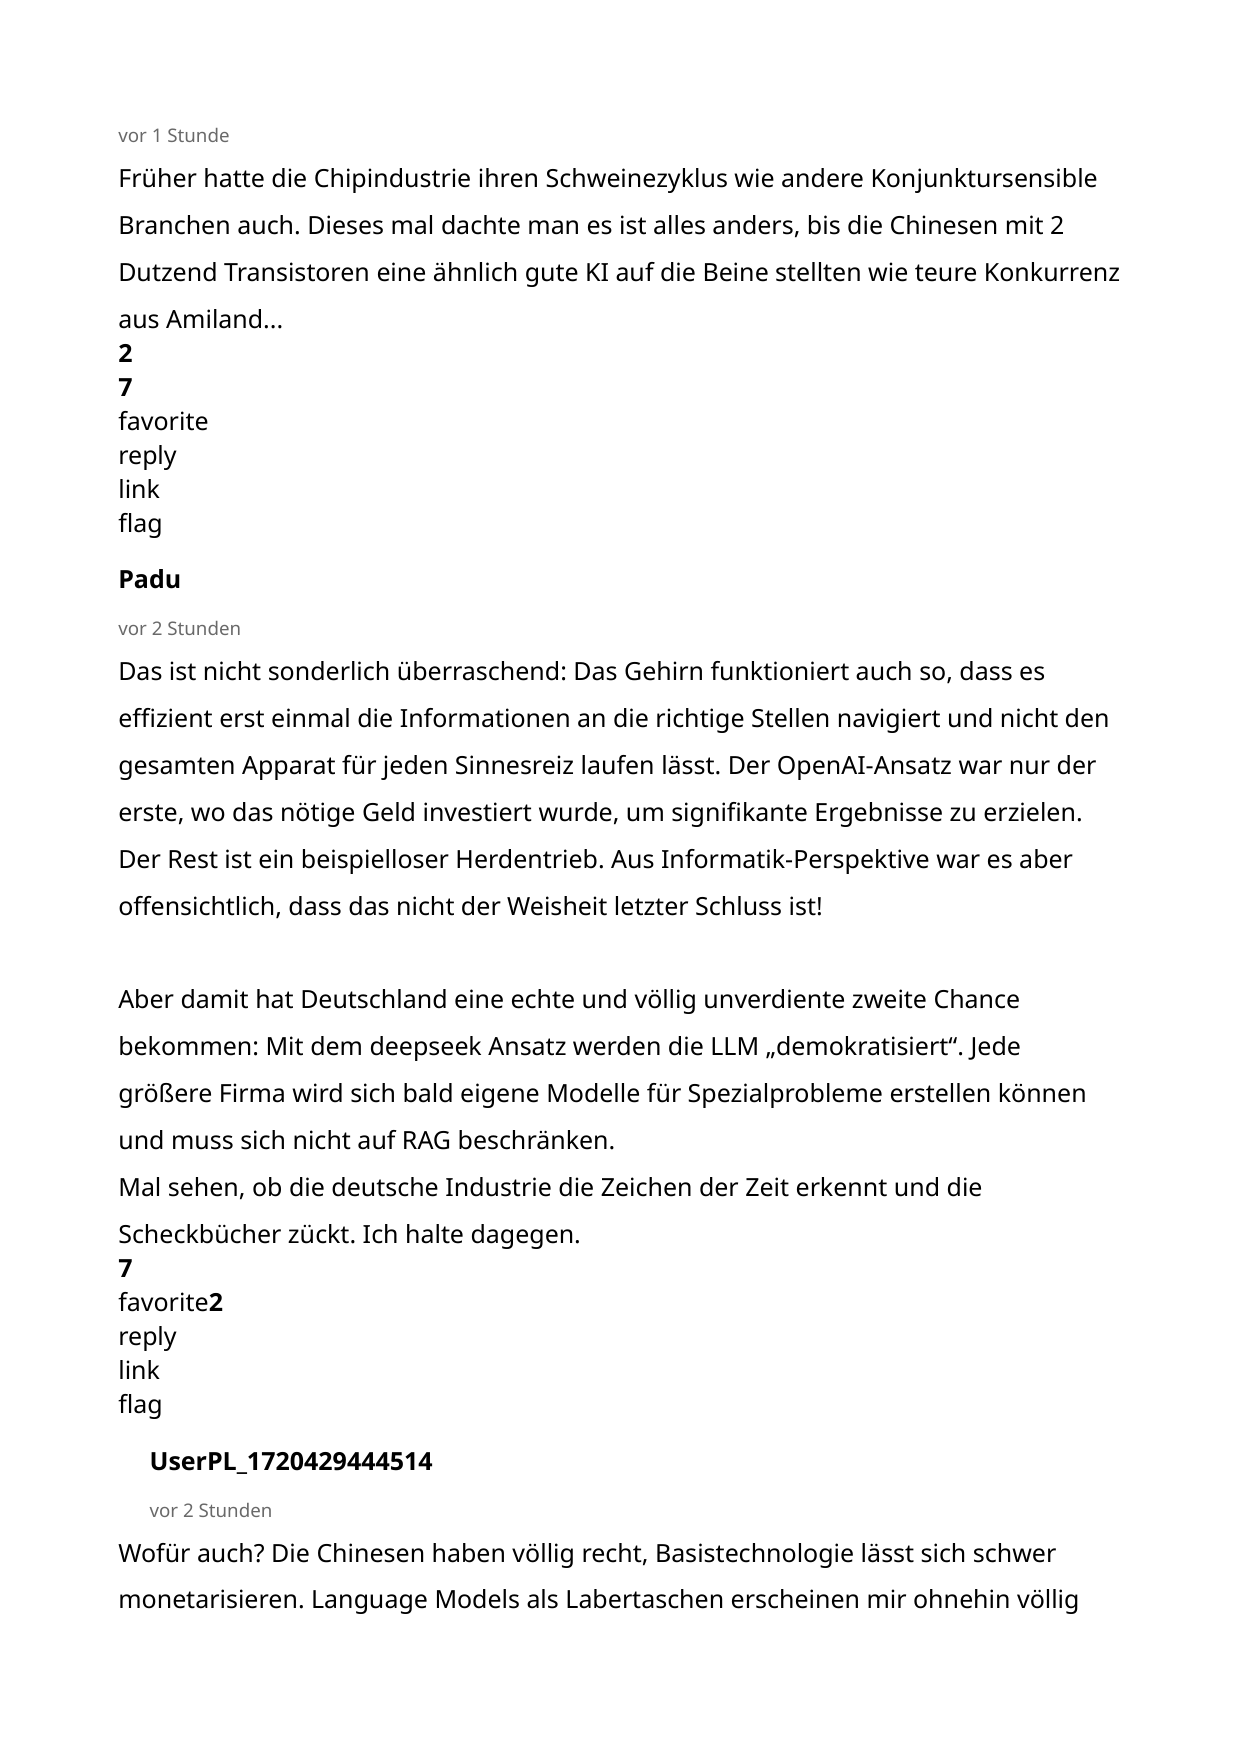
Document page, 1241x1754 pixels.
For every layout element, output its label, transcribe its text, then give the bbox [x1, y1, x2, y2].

text reply [118, 1319, 1122, 1353]
text Das ist nicht sonderlich überraschend: Das Gehirn funktioniert auch so, dass es effizient erst einmal die Informationen an die richtige Stellen navigiert und nicht den gesamten Apparat für jeden Sinnesreiz laufen lässt. Der OpenAI-Ansatz war nur der erste, wo das nötige Geld investiert wurde, um signifikante Ergebnisse zu erzielen. Der Rest ist ein beispielloser Herdentrieb. Aus Informatik-Perspektive war es aber offensichtlich, dass das nicht der Weisheit letzter Schluss ist! Aber damit hat Deutschland eine echte und völlig unverdiente zweite Chance bekommen: Mit dem deepseek Ansatz werden die LLM „demokratisiert“. Jede größere Firma wird sich bald eigene Modelle für Spezialprobleme erstellen können und muss sich nicht auf RAG beschränken. Mal sehen, ob die deutsche Industrie die Zeichen der Zeit erkennt und die Scheckbücher zückt. Ich halte dagegen. [118, 641, 1122, 1251]
text link [118, 472, 1122, 506]
text Früher hatte die Chipindustrie ihren Schweinezyklus wie andere Konjunktursensible Branchen auch. Dieses mal dachte man es ist alles anders, bis die Chinesen mit 2 Dutzend Transistoren eine ähnlich gute KI auf die Beine stellten wie teure Konkurrenz aus Amiland... [118, 148, 1122, 335]
text flag [118, 506, 1122, 540]
text 7 [118, 369, 1122, 403]
text Wofür auch? Die Chinesen haben völlig recht, Basistechnologie lässt sich schwer monetarisieren. Language Models als Labertaschen erscheinen mir ohnehin völlig [118, 1522, 1122, 1616]
text 2 [118, 335, 1122, 369]
text vor 1 Stunde [118, 118, 1122, 148]
text favorite [118, 403, 1122, 437]
text 7 [118, 1251, 1122, 1285]
text reply [118, 437, 1122, 472]
text link [118, 1353, 1122, 1387]
text Padu [118, 555, 1114, 596]
text vor 2 Stunden [118, 612, 1122, 641]
text vor 2 Stunden [149, 1493, 1122, 1522]
text UserPL_1720429444514 [149, 1437, 1114, 1477]
text favorite2 [118, 1285, 1122, 1319]
text flag [118, 1387, 1122, 1421]
